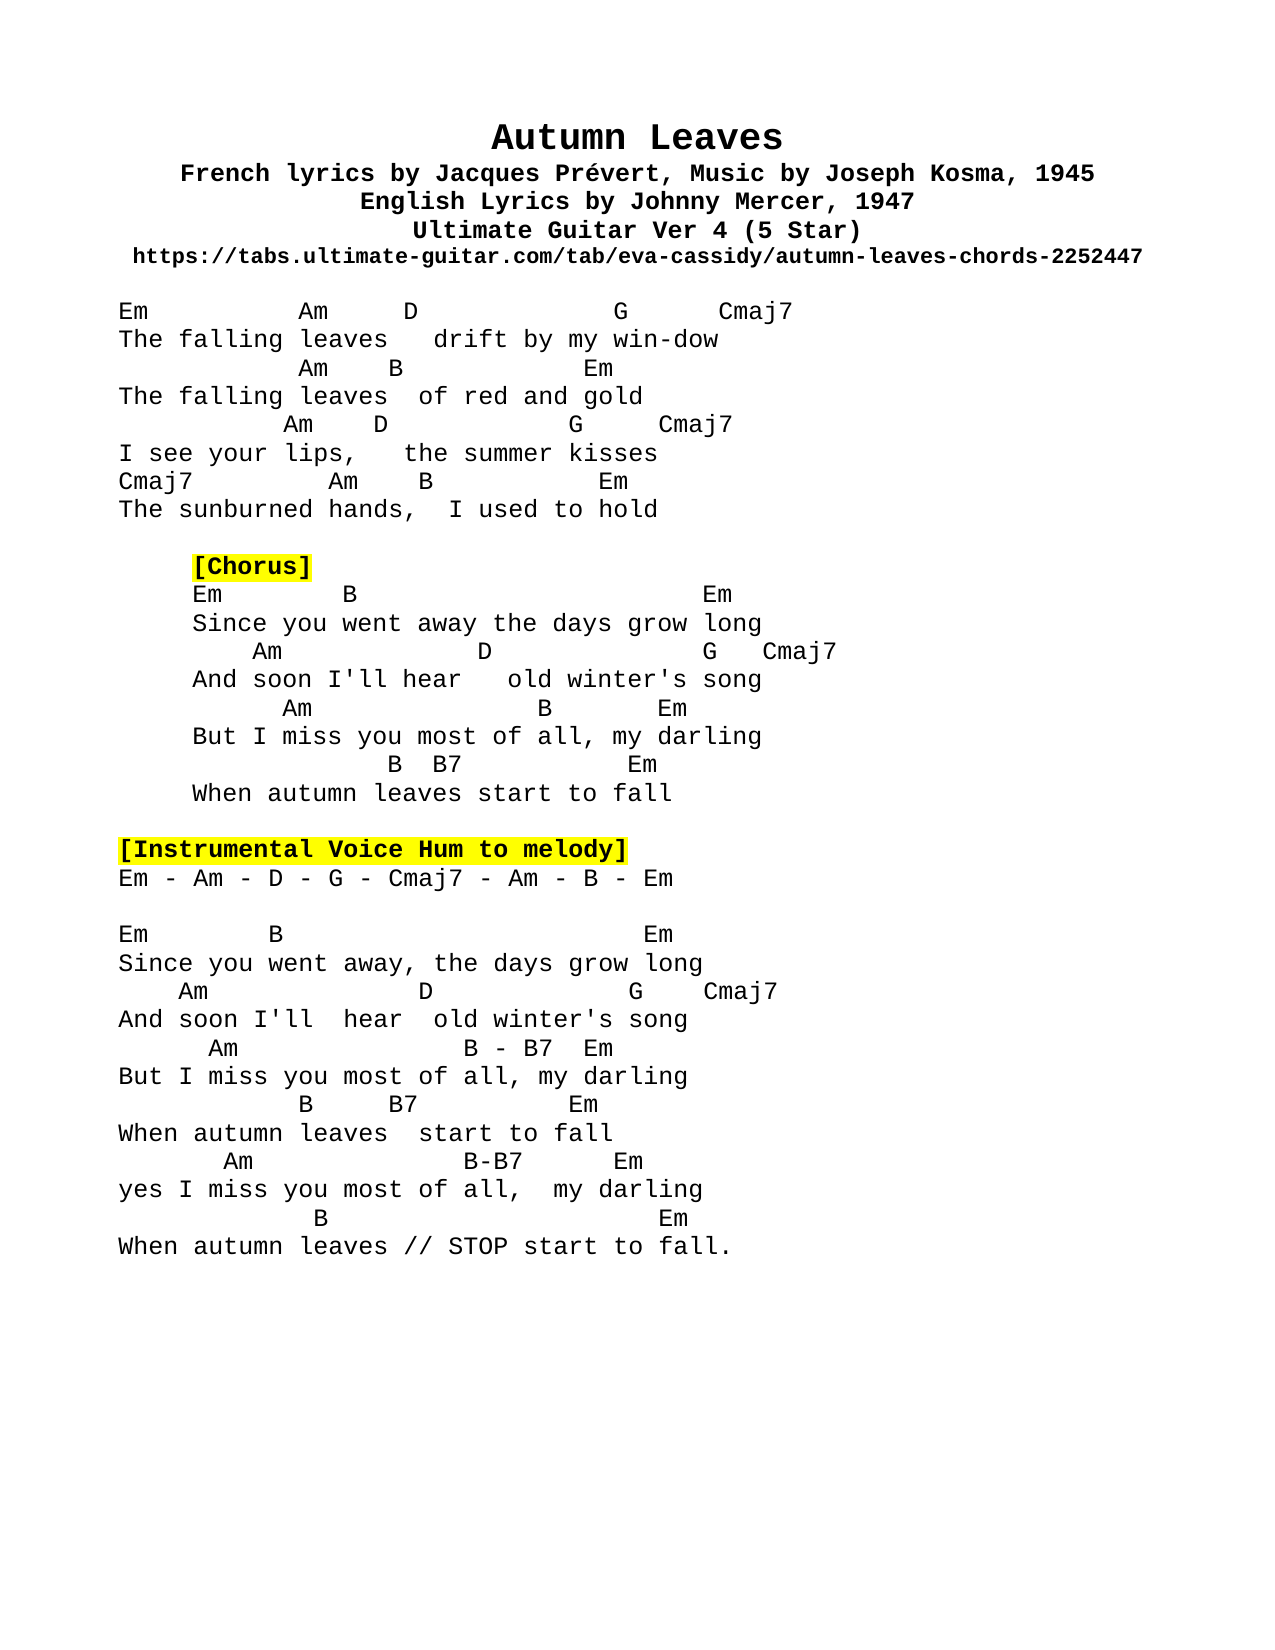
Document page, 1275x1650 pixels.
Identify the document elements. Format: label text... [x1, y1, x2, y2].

text When autumn leaves start to fall [118, 1120, 1157, 1149]
text The falling leaves of red and gold [118, 384, 1157, 412]
text B Em [118, 1205, 1157, 1234]
text But I miss you most of all, my darling [118, 1064, 1157, 1092]
text Am B - B7 Em [118, 1035, 1157, 1064]
text When autumn leaves // STOP start to fall. [118, 1234, 1157, 1262]
text Em B Em [118, 922, 1157, 950]
text Am B-B7 Em [118, 1149, 1157, 1177]
text Since you went away the days grow long [192, 610, 1157, 639]
text Em B Em [192, 582, 1157, 610]
text Am D G Cmaj7 [118, 979, 1157, 1007]
text Em - Am - D - G - Cmaj7 - Am - B - Em [118, 865, 1157, 894]
text Since you went away, the days grow long [118, 950, 1157, 979]
text yes I miss you most of all, my darling [118, 1177, 1157, 1205]
text Am B Em [192, 695, 1157, 724]
text Am D G Cmaj7 [192, 639, 1157, 667]
text [Instrumental Voice Hum to melody] [118, 837, 1157, 865]
text When autumn leaves start to fall [192, 780, 1157, 809]
text French lyrics by Jacques Prévert, Music by Joseph Kosma, 1945 [118, 161, 1157, 189]
text And soon I'll hear old winter's song [118, 1007, 1157, 1035]
text B B7 Em [118, 1092, 1157, 1120]
text And soon I'll hear old winter's song [192, 667, 1157, 695]
text But I miss you most of all, my darling [192, 724, 1157, 752]
text Cmaj7 Am B Em [118, 469, 1157, 497]
text The falling leaves drift by my win-dow [118, 327, 1157, 355]
text Ultimate Guitar Ver 4 (5 Star) [118, 217, 1157, 246]
text https://tabs.ultimate-guitar.com/tab/eva-cassidy/autumn-leaves-chords-2252447 [118, 246, 1157, 270]
text Autumn Leaves [118, 118, 1157, 161]
text I see your lips, the summer kisses [118, 440, 1157, 469]
text Am D G Cmaj7 [118, 412, 1157, 440]
text The sunburned hands, I used to hold [118, 497, 1157, 525]
text English Lyrics by Johnny Mercer, 1947 [118, 189, 1157, 217]
text B B7 Em [192, 752, 1157, 780]
text [Chorus] [192, 554, 1157, 582]
text Am B Em [118, 355, 1157, 384]
text Em Am D G Cmaj7 [118, 299, 1157, 327]
